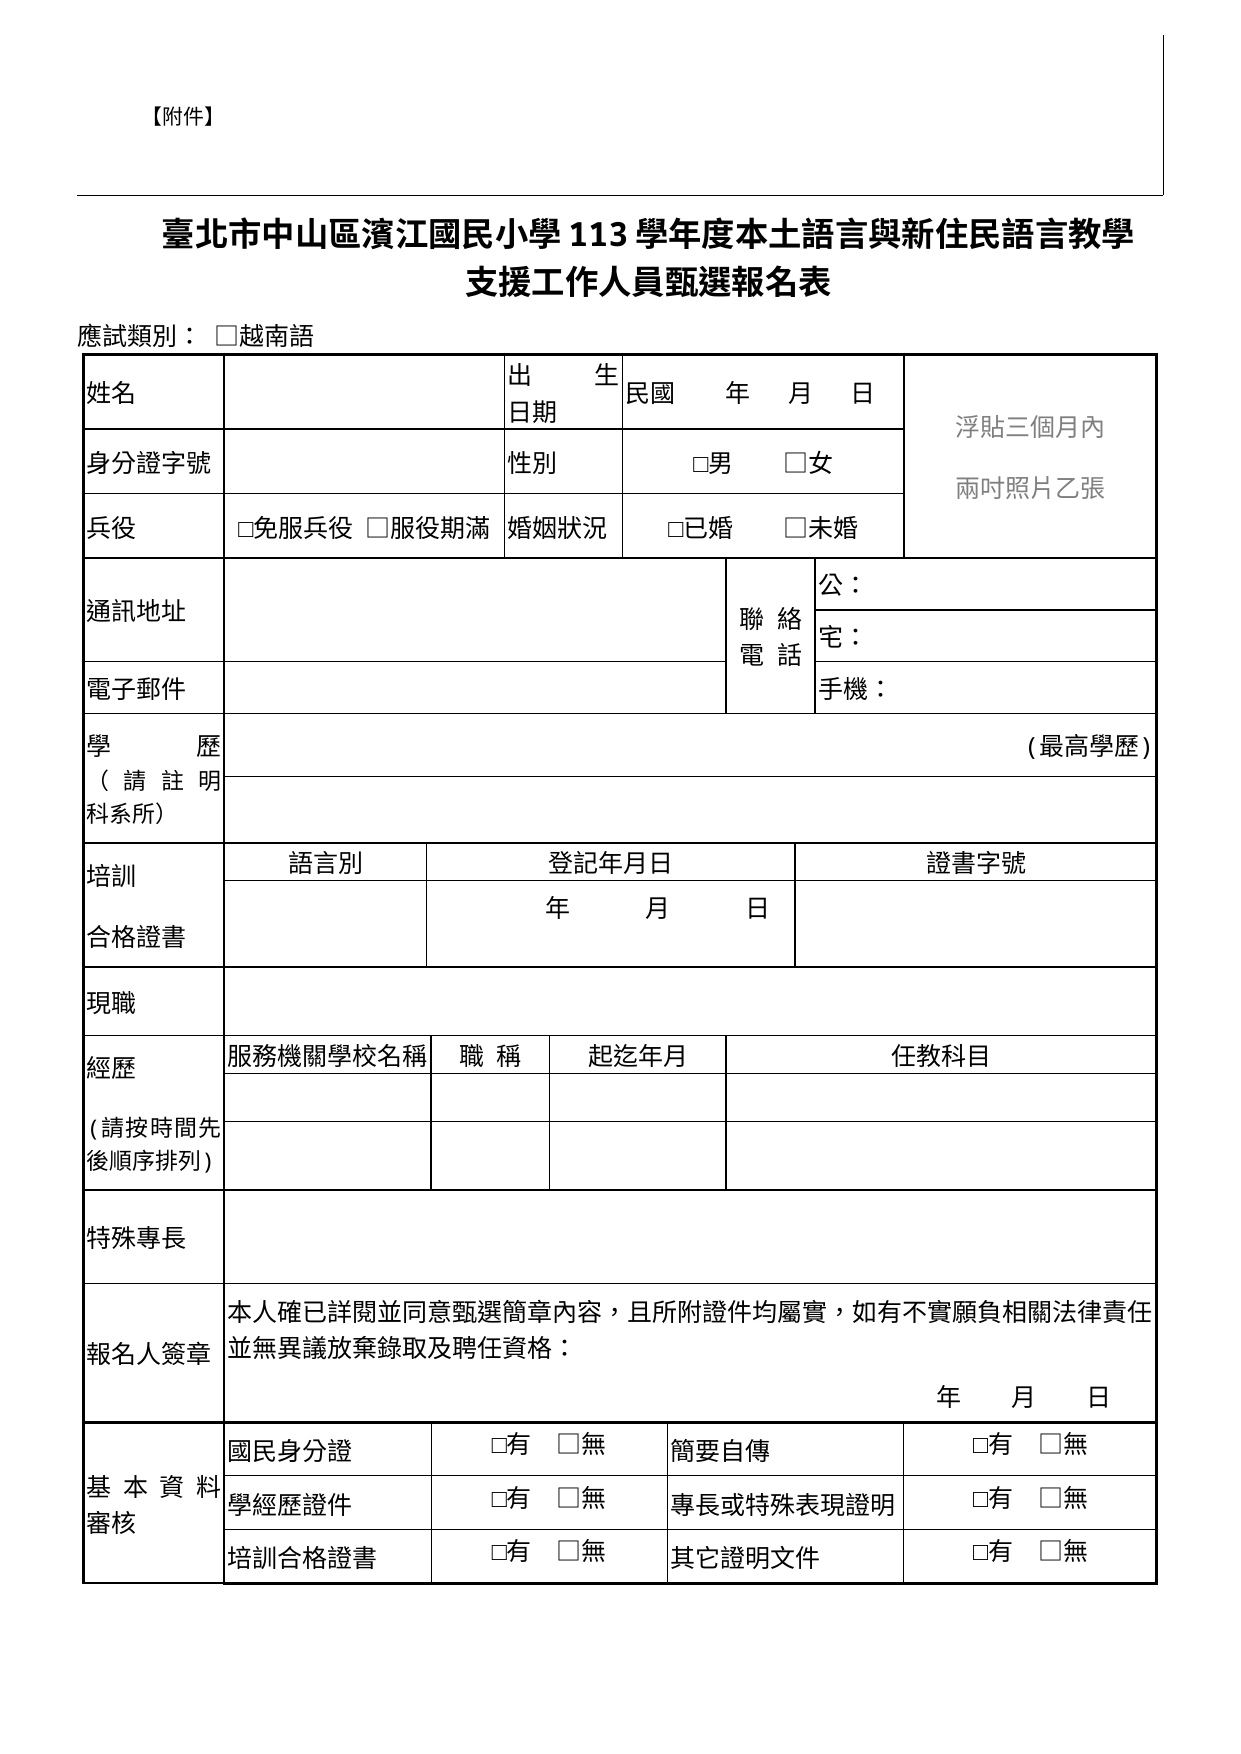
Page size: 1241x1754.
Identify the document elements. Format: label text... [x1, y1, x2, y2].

table_cell [225, 777, 1155, 842]
table_cell 登記年月日 [427, 844, 794, 880]
table_cell 任教科目 [727, 1036, 1155, 1072]
table_cell 培訓合格證書 [225, 1530, 431, 1582]
table_cell 特殊專長 [85, 1191, 223, 1283]
table_cell 宅： [816, 611, 1155, 661]
table_cell 本人確已詳閱並同意甄選簡章內容，且所附證件均屬實，如有不實願負相關法律責任並無異議放棄錄取及聘任資格： 年 月 日 [225, 1284, 1155, 1421]
table_header 姓名 [85, 356, 223, 428]
table_cell 服務機關學校名稱 [225, 1036, 430, 1072]
table_cell □免服兵役 □服役期滿 [225, 494, 504, 557]
table_cell □有 □無 [904, 1530, 1155, 1582]
table_cell 年 月 日 [427, 881, 794, 966]
table_header 出生 日期 [505, 356, 622, 428]
table_cell 證書字號 [796, 844, 1155, 880]
table_header 浮貼三個月內 兩吋照片乙張 [905, 356, 1155, 557]
table_cell [727, 1074, 1155, 1121]
table_cell 國民身分證 [225, 1424, 431, 1475]
table_cell 經歷 (請按時間先後順序排列) [85, 1036, 223, 1189]
table_cell 起迄年月 [550, 1036, 725, 1072]
table_cell [225, 1074, 430, 1121]
table_cell 學歷 （請註明 科系所） [85, 714, 223, 842]
table_cell [225, 430, 504, 493]
table_cell (最高學歷) [225, 714, 1155, 776]
table_cell 語言別 [225, 844, 426, 880]
table_cell □有 □無 [432, 1530, 667, 1582]
table_cell □已婚 □未婚 [623, 494, 903, 557]
table_header [225, 356, 504, 428]
table_header 民國 年 月 日 [623, 356, 903, 428]
table_cell 身分證字號 [85, 430, 223, 493]
table_cell 報名人簽章 [85, 1284, 223, 1421]
table_cell 專長或特殊表現證明 [668, 1476, 903, 1528]
table_cell 基本資料 審核 [85, 1424, 223, 1582]
table_cell 聯 絡電 話 [727, 559, 814, 713]
table_cell [432, 1074, 549, 1121]
text 應試類別： □越南語 [77, 316, 1240, 353]
table_cell 學經歷證件 [225, 1476, 431, 1528]
table_cell 電子郵件 [85, 662, 223, 713]
table_cell 公： [816, 559, 1155, 609]
table_cell [550, 1074, 725, 1121]
table_cell □有 □無 [904, 1424, 1155, 1475]
table_cell 培訓 合格證書 [85, 844, 223, 966]
table_cell 通訊地址 [85, 559, 223, 661]
table_cell [225, 559, 725, 661]
table_cell 職 稱 [432, 1036, 549, 1072]
table_cell 現職 [85, 968, 223, 1035]
table_cell □有 □無 [904, 1476, 1155, 1528]
table_cell [432, 1122, 549, 1189]
text 臺北市中山區濱江國民小學113學年度本土語言與新住民語言教學 支援工作人員甄選報名表 [97, 207, 1199, 304]
table_cell 兵役 [85, 494, 223, 557]
table_cell 手機： [816, 662, 1155, 713]
table_cell 其它證明文件 [668, 1530, 903, 1582]
table_cell □男 □女 [623, 430, 903, 493]
table_cell [225, 662, 725, 713]
table_cell [727, 1122, 1155, 1189]
table_cell [796, 881, 1155, 966]
table_cell 簡要自傳 [668, 1424, 903, 1475]
table_cell 性別 [505, 430, 622, 493]
table_cell [225, 1122, 430, 1189]
table_cell □有 □無 [432, 1476, 667, 1528]
table_cell [225, 1191, 1155, 1283]
table_cell 婚姻狀況 [505, 494, 622, 557]
table_cell [550, 1122, 725, 1189]
table_cell □有 □無 [432, 1424, 667, 1475]
table_cell [225, 881, 426, 966]
table_cell [225, 968, 1155, 1035]
